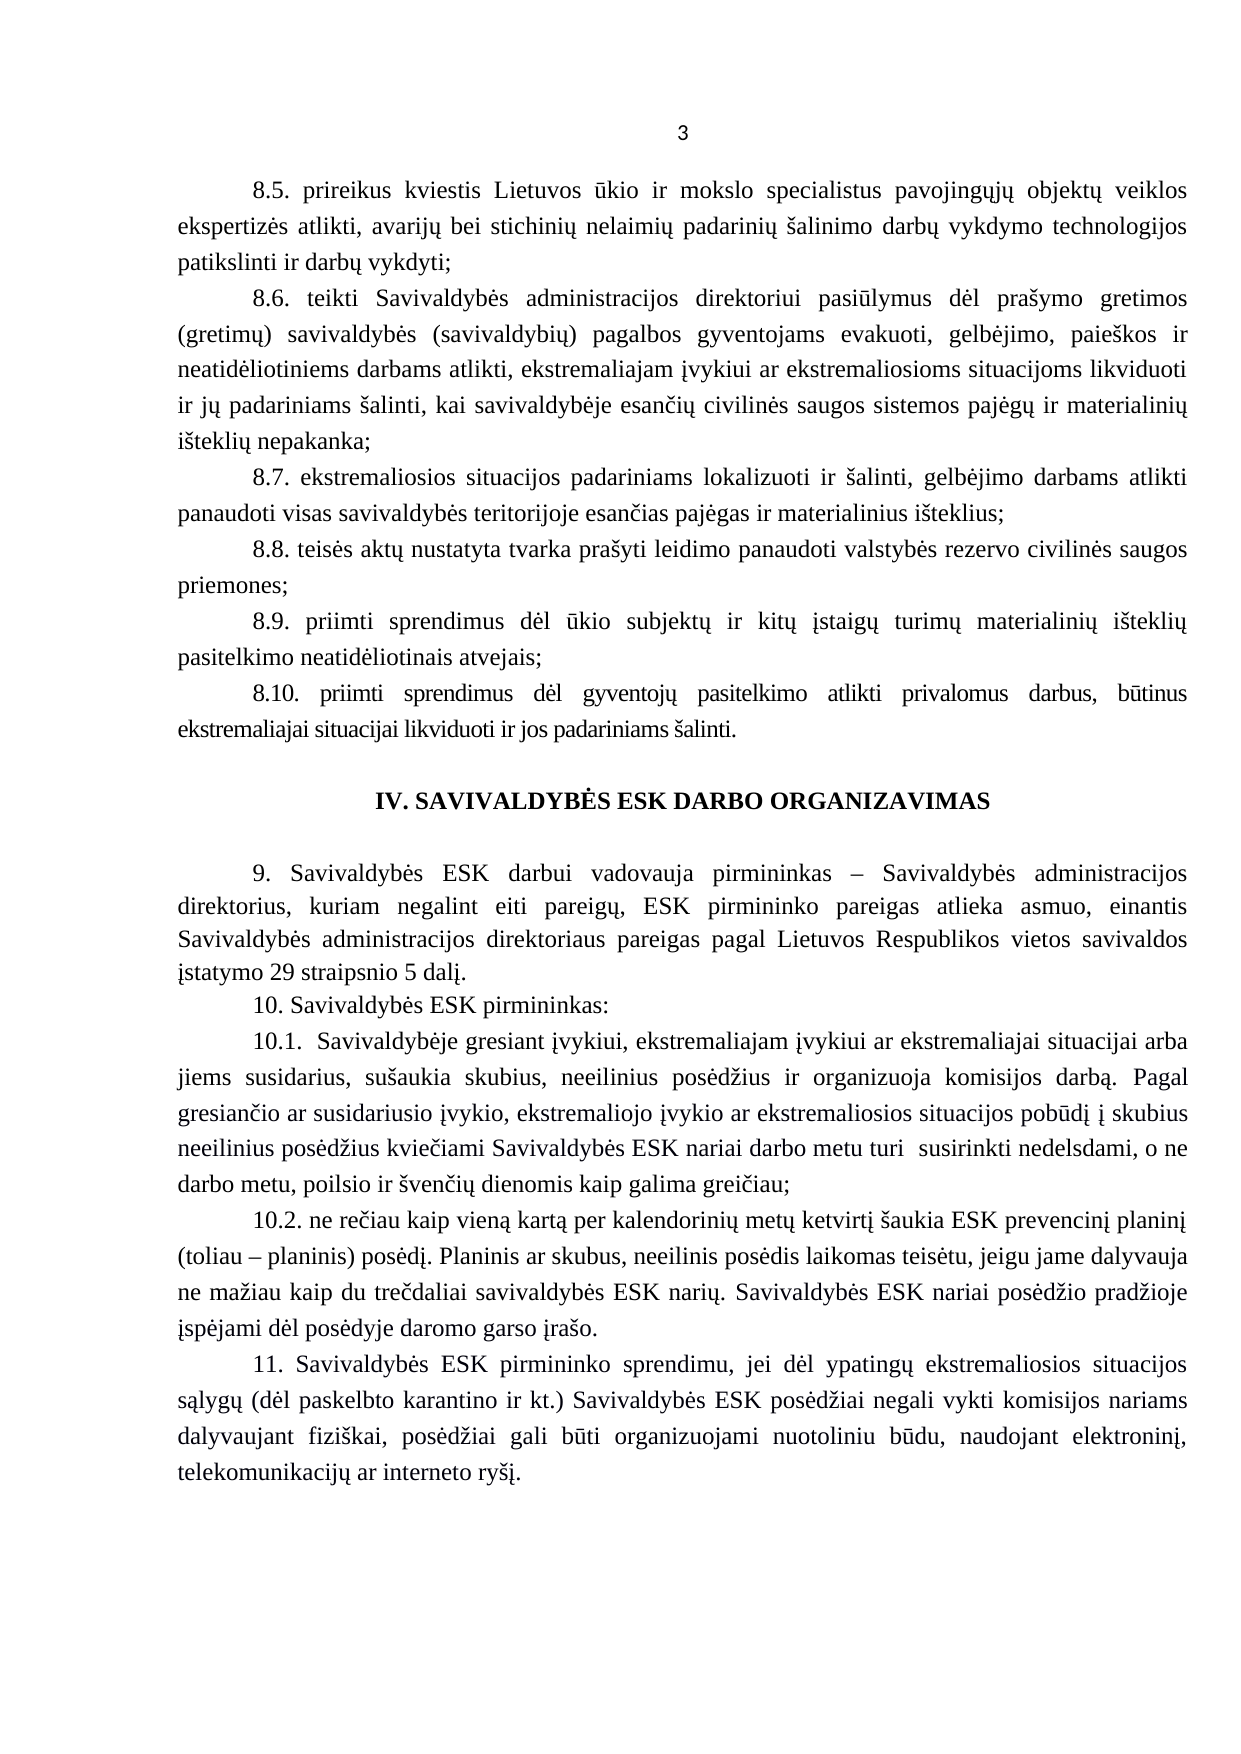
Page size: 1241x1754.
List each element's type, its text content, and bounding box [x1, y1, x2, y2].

text 8.7. ekstremaliosios situacijos padariniams lokalizuoti ir šalinti, gelbėjimo darbams atlikti panaudoti visas savivaldybės teritorijoje esančias pajėgas ir materialinius išteklius; [177, 462, 1188, 527]
text 10.2. ne rečiau kaip vieną kartą per kalendorinių metų ketvirtį šaukia ESK prevencinį planinį (toliau – planinis) posėdį. Planinis ar skubus, neeilinis posėdis laikomas teisėtu, jeigu jame dalyvauja ne mažiau kaip du trečdaliai savivaldybės ESK narių. Savivaldybės ESK nariai posėdžio pradžioje įspėjami dėl posėdyje daromo garso įrašo. [177, 1205, 1188, 1342]
text 8.6. teikti Savivaldybės administracijos direktoriui pasiūlymus dėl prašymo gretimos (gretimų) savivaldybės (savivaldybių) pagalbos gyventojams evakuoti, gelbėjimo, paieškos ir neatidėliotiniems darbams atlikti, ekstremaliajam įvykiui ar ekstremaliosioms situacijoms likviduoti ir jų padariniams šalinti, kai savivaldybėje esančių civilinės saugos sistemos pajėgų ir materialinių išteklių nepakanka; [177, 283, 1188, 455]
text 8.8. teisės aktų nustatyta tvarka prašyti leidimo panaudoti valstybės rezervo civilinės saugos priemones; [177, 534, 1188, 599]
text 9. Savivaldybės ESK darbui vadovauja pirmininkas – Savivaldybės administracijos direktorius, kuriam negalint eiti pareigų, ESK pirmininko pareigas atlieka asmuo, einantis Savivaldybės administracijos direktoriaus pareigas pagal Lietuvos Respublikos vietos savivaldos įstatymo 29 straipsnio 5 dalį. [177, 858, 1188, 986]
text 11. Savivaldybės ESK pirmininko sprendimu, jei dėl ypatingų ekstremaliosios situacijos sąlygų (dėl paskelbto karantino ir kt.) Savivaldybės ESK posėdžiai negali vykti komisijos nariams dalyvaujant fiziškai, posėdžiai gali būti organizuojami nuotoliniu būdu, naudojant elektroninį, telekomunikacijų ar interneto ryšį. [177, 1349, 1188, 1486]
text 8.9. priimti sprendimus dėl ūkio subjektų ir kitų įstaigų turimų materialinių išteklių pasitelkimo neatidėliotinais atvejais; [177, 606, 1188, 671]
text 10.1. Savivaldybėje gresiant įvykiui, ekstremaliajam įvykiui ar ekstremaliajai situacijai arba jiems susidarius, sušaukia skubius, neeilinius posėdžius ir organizuoja komisijos darbą. Pagal gresiančio ar susidariusio įvykio, ekstremaliojo įvykio ar ekstremaliosios situacijos pobūdį į skubius neeilinius posėdžius kviečiami Savivaldybės ESK nariai darbo metu turi susirinkti nedelsdami, o ne darbo metu, poilsio ir švenčių dienomis kaip galima greičiau; [177, 1026, 1188, 1198]
text 8.10. priimti sprendimus dėl gyventojų pasitelkimo atlikti privalomus darbus, būtinus ekstremaliajai situacijai likviduoti ir jos padariniams šalinti. [177, 678, 1188, 743]
text IV. savivaldybės ESK darbo organizavimas [177, 786, 1188, 814]
text 8.5. prireikus kviestis Lietuvos ūkio ir mokslo specialistus pavojingųjų objektų veiklos ekspertizės atlikti, avarijų bei stichinių nelaimių padarinių šalinimo darbų vykdymo technologijos patikslinti ir darbų vykdyti; [177, 175, 1188, 276]
text 10. Savivaldybės ESK pirmininkas: [177, 990, 1188, 1018]
